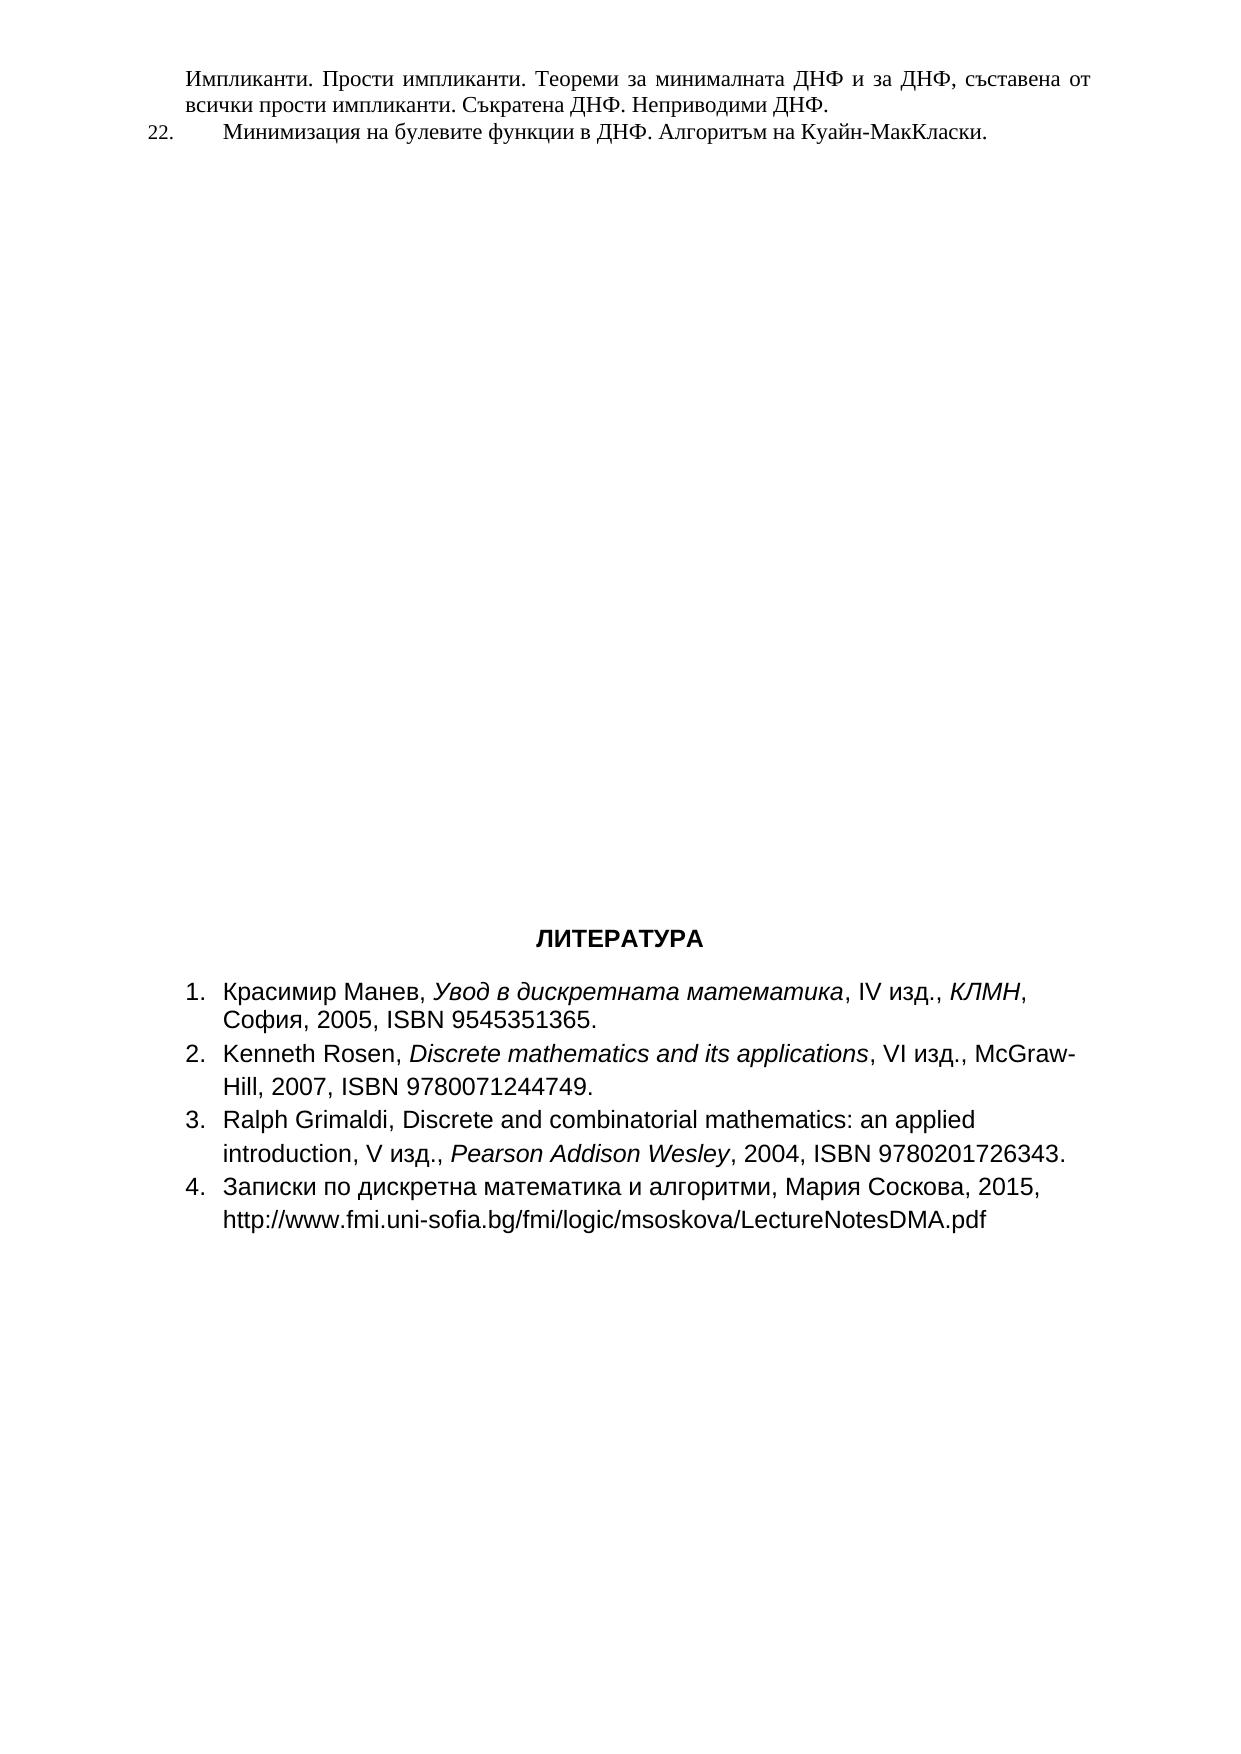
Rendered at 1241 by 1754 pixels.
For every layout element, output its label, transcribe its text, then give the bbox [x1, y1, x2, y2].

list Записки по дискретна математика и алгоритми, Мария Соскова, 2015, http://www.fmi.uni-sofia.bg/fmi/logic/msoskova/LectureNotesDMA.pdf [185, 1167, 1092, 1234]
list Kenneth Rosen, Discrete mathematics and its applications, VI изд., McGraw-Hill, 2007, ISBN 9780071244749. [185, 1034, 1092, 1101]
list Импликанти. Прости импликанти. Теореми за минималната ДНФ и за ДНФ, съставена от всички прости импликанти. Съкратена ДНФ. Неприводими ДНФ. [148, 65, 1092, 118]
subtitle ЛИТЕРАТУРА [148, 919, 1092, 952]
list Красимир Манев, Увод в дискретната математика, IV изд., КЛМН, София, 2005, ISBN 9545351365. [185, 976, 1092, 1034]
list Минимизация на булевите функции в ДНФ. Алгоритъм на Куайн-МакКласки. [148, 118, 1092, 144]
list Ralph Grimaldi, Discrete and combinatorial mathematics: an applied introduction, V изд., Pearson Addison Wesley, 2004, ISBN 9780201726343. [185, 1101, 1092, 1167]
